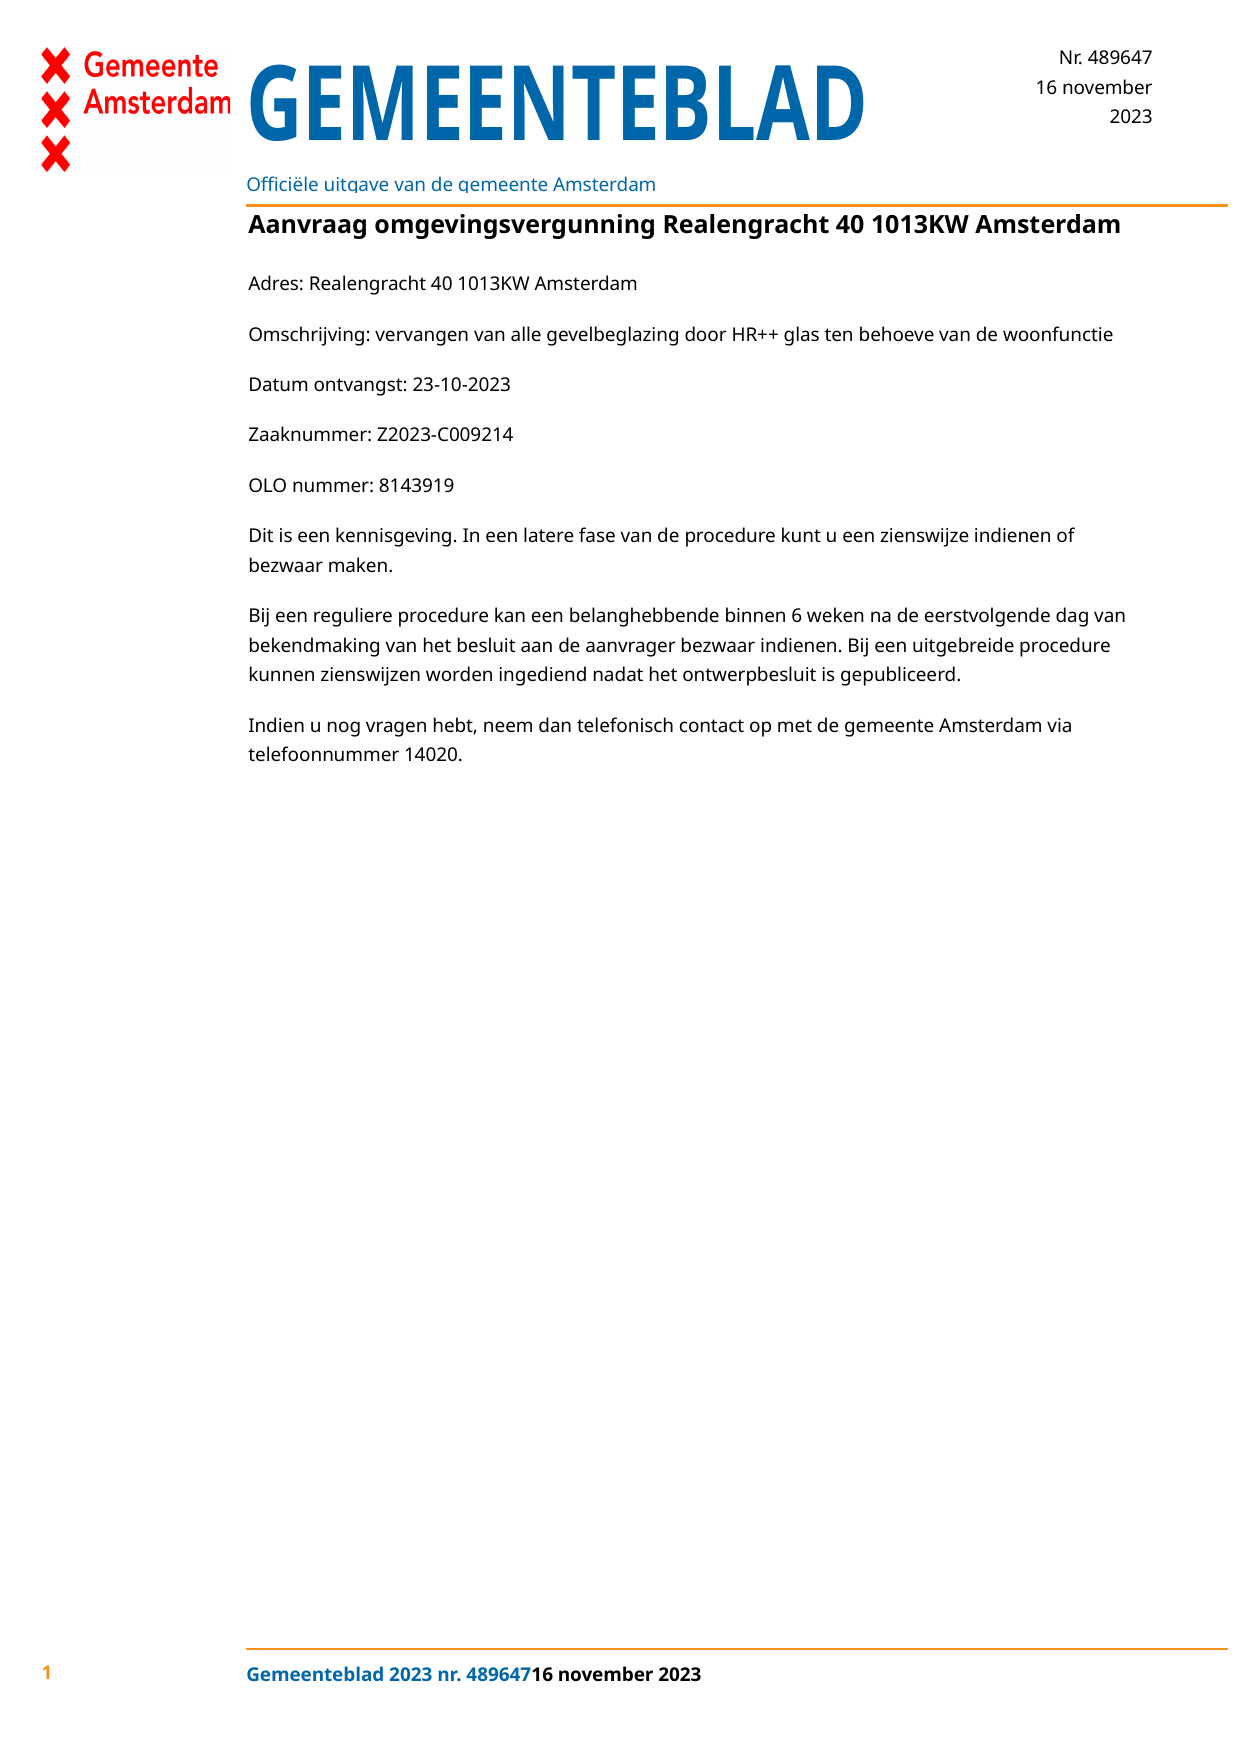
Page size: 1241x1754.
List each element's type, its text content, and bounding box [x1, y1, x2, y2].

text Bij een reguliere procedure kan een belanghebbende binnen 6 weken na de eerstvolgende dag van bekendmaking van het besluit aan de aanvrager bezwaar indienen. Bij een uitgebreide procedure kunnen zienswijzen worden ingediend nadat het ontwerpbesluit is gepubliceerd. [248, 602, 1152, 687]
text Dit is een kennisgeving. In een latere fase van de procedure kunt u een zienswijze indienen of bezwaar maken. [248, 522, 1152, 578]
picture [41, 47, 231, 172]
text Adres: Realengracht 40 1013KW Amsterdam [248, 270, 1152, 296]
text Zaaknummer: Z2023-C009214 [248, 422, 1152, 447]
text OLO nummer: 8143919 [248, 472, 1152, 498]
text Datum ontvangst: 23-10-2023 [248, 371, 1152, 397]
text Indien u nog vragen hebt, neem dan telefonisch contact op met de gemeente Amsterdam via telefoonnummer 14020. [248, 712, 1152, 767]
text Omschrijving: vervangen van alle gevelbeglazing door HR++ glas ten behoeve van de woonfunctie [248, 321, 1152, 346]
text Aanvraag omgevingsvergunning Realengracht 40 1013KW Amsterdam [248, 207, 1152, 241]
